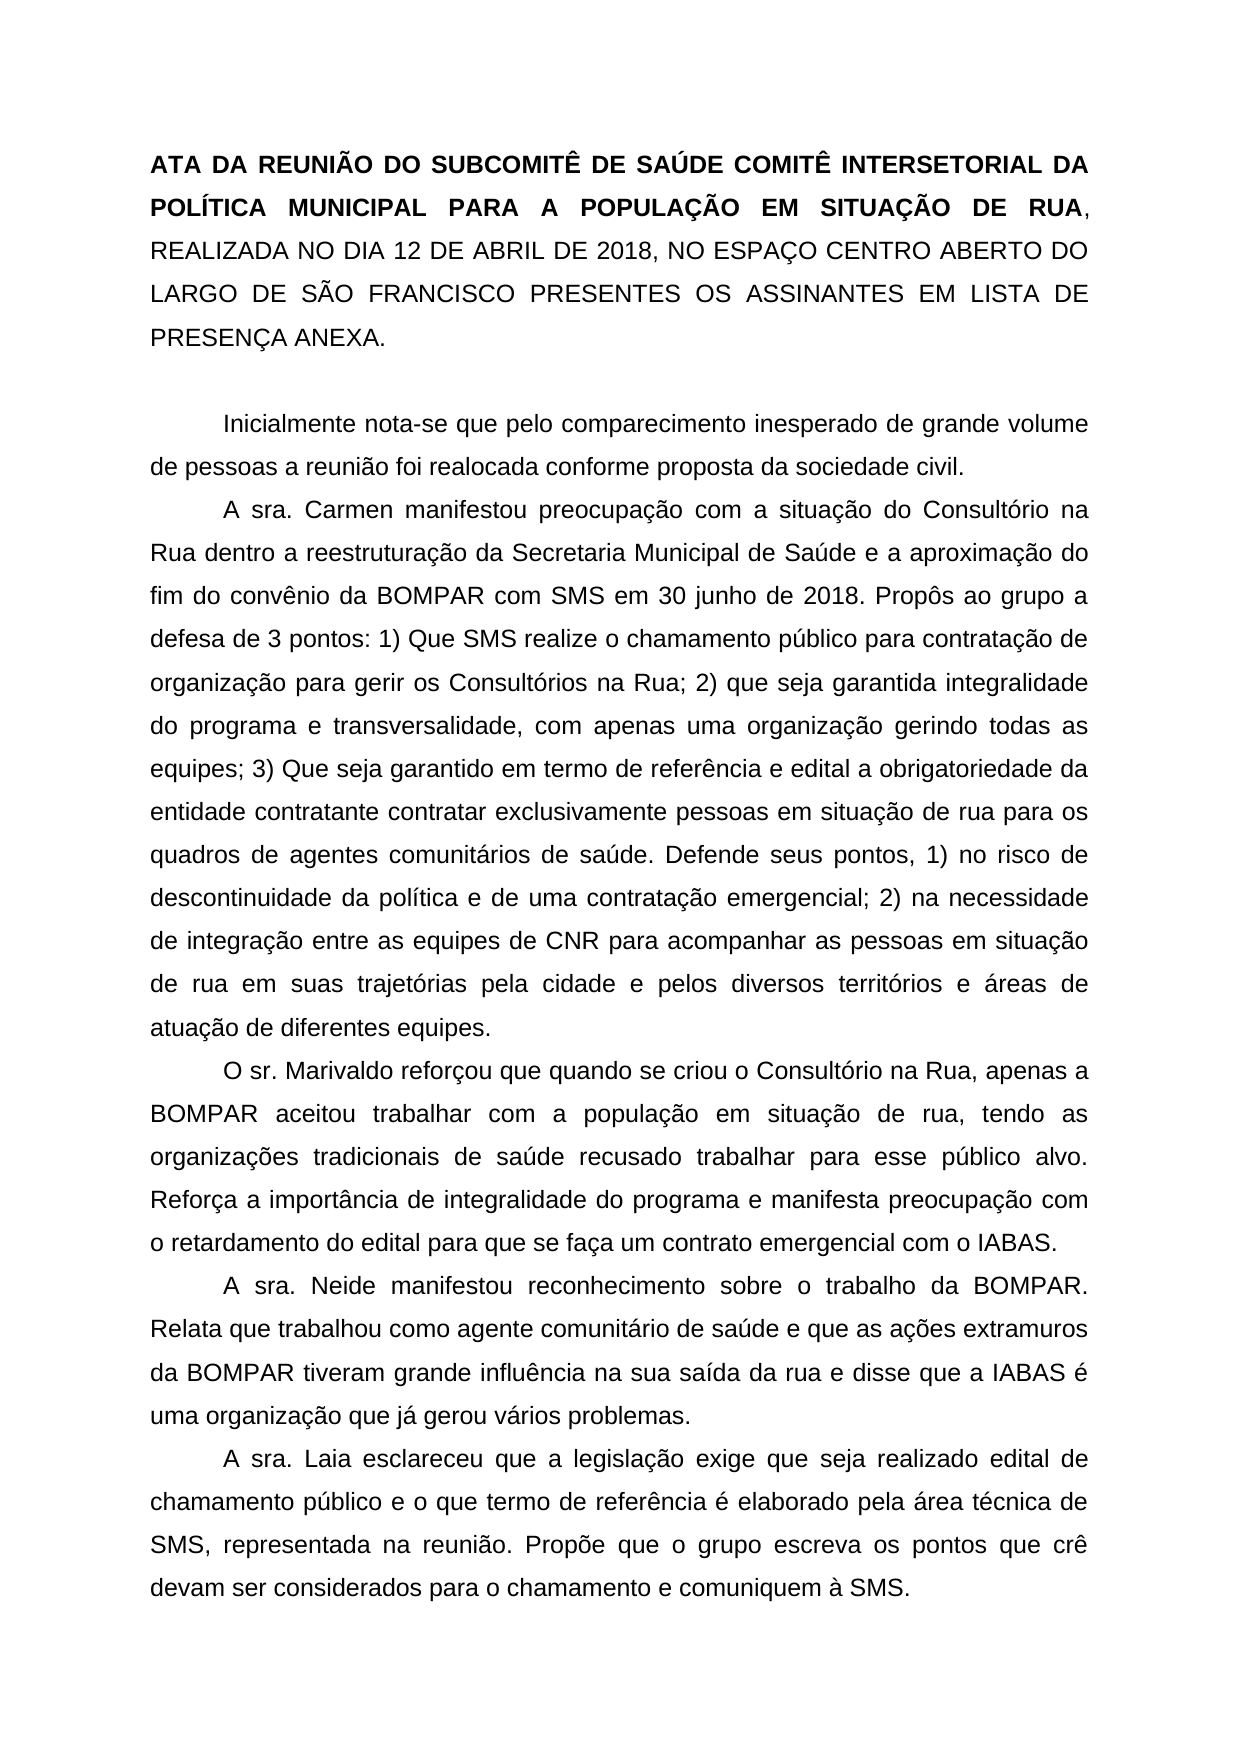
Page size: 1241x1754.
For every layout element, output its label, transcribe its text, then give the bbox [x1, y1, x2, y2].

text O sr. Marivaldo reforçou que quando se criou o Consultório na Rua, apenas a BOMPAR aceitou trabalhar com a população em situação de rua, tendo as organizações tradicionais de saúde recusado trabalhar para esse público alvo. Reforça a importância de integralidade do programa e manifesta preocupação com o retardamento do edital para que se faça um contrato emergencial com o IABAS. [150, 1056, 1090, 1257]
text Inicialmente nota-se que pelo comparecimento inesperado de grande volume de pessoas a reunião foi realocada conforme proposta da sociedade civil. [150, 409, 1090, 481]
text A sra. Carmen manifestou preocupação com a situação do Consultório na Rua dentro a reestruturação da Secretaria Municipal de Saúde e a aproximação do fim do convênio da BOMPAR com SMS em 30 junho de 2018. Propôs ao grupo a defesa de 3 pontos: 1) Que SMS realize o chamamento público para contratação de organização para gerir os Consultórios na Rua; 2) que seja garantida integralidade do programa e transversalidade, com apenas uma organização gerindo todas as equipes; 3) Que seja garantido em termo de referência e edital a obrigatoriedade da entidade contratante contratar exclusivamente pessoas em situação de rua para os quadros de agentes comunitários de saúde. Defende seus pontos, 1) no risco de descontinuidade da política e de uma contratação emergencial; 2) na necessidade de integração entre as equipes de CNR para acompanhar as pessoas em situação de rua em suas trajetórias pela cidade e pelos diversos territórios e áreas de atuação de diferentes equipes. [150, 495, 1090, 1041]
text A sra. Neide manifestou reconhecimento sobre o trabalho da BOMPAR. Relata que trabalhou como agente comunitário de saúde e que as ações extramuros da BOMPAR tiveram grande influência na sua saída da rua e disse que a IABAS é uma organização que já gerou vários problemas. [150, 1271, 1090, 1429]
text A sra. Laia esclareceu que a legislação exige que seja realizado edital de chamamento público e o que termo de referência é elaborado pela área técnica de SMS, representada na reunião. Propõe que o grupo escreva os pontos que crê devam ser considerados para o chamamento e comuniquem à SMS. [150, 1444, 1090, 1602]
text ATA DA REUNIÃO DO SUBCOMITÊ DE SAÚDE COMITÊ INTERSETORIAL DA POLÍTICA MUNICIPAL PARA A POPULAÇÃO EM SITUAÇÃO DE RUA, REALIZADA NO DIA 12 DE ABRIL DE 2018, NO ESPAÇO CENTRO ABERTO DO LARGO DE SÃO FRANCISCO PRESENTES OS ASSINANTES EM LISTA DE PRESENÇA ANEXA. [150, 150, 1090, 351]
